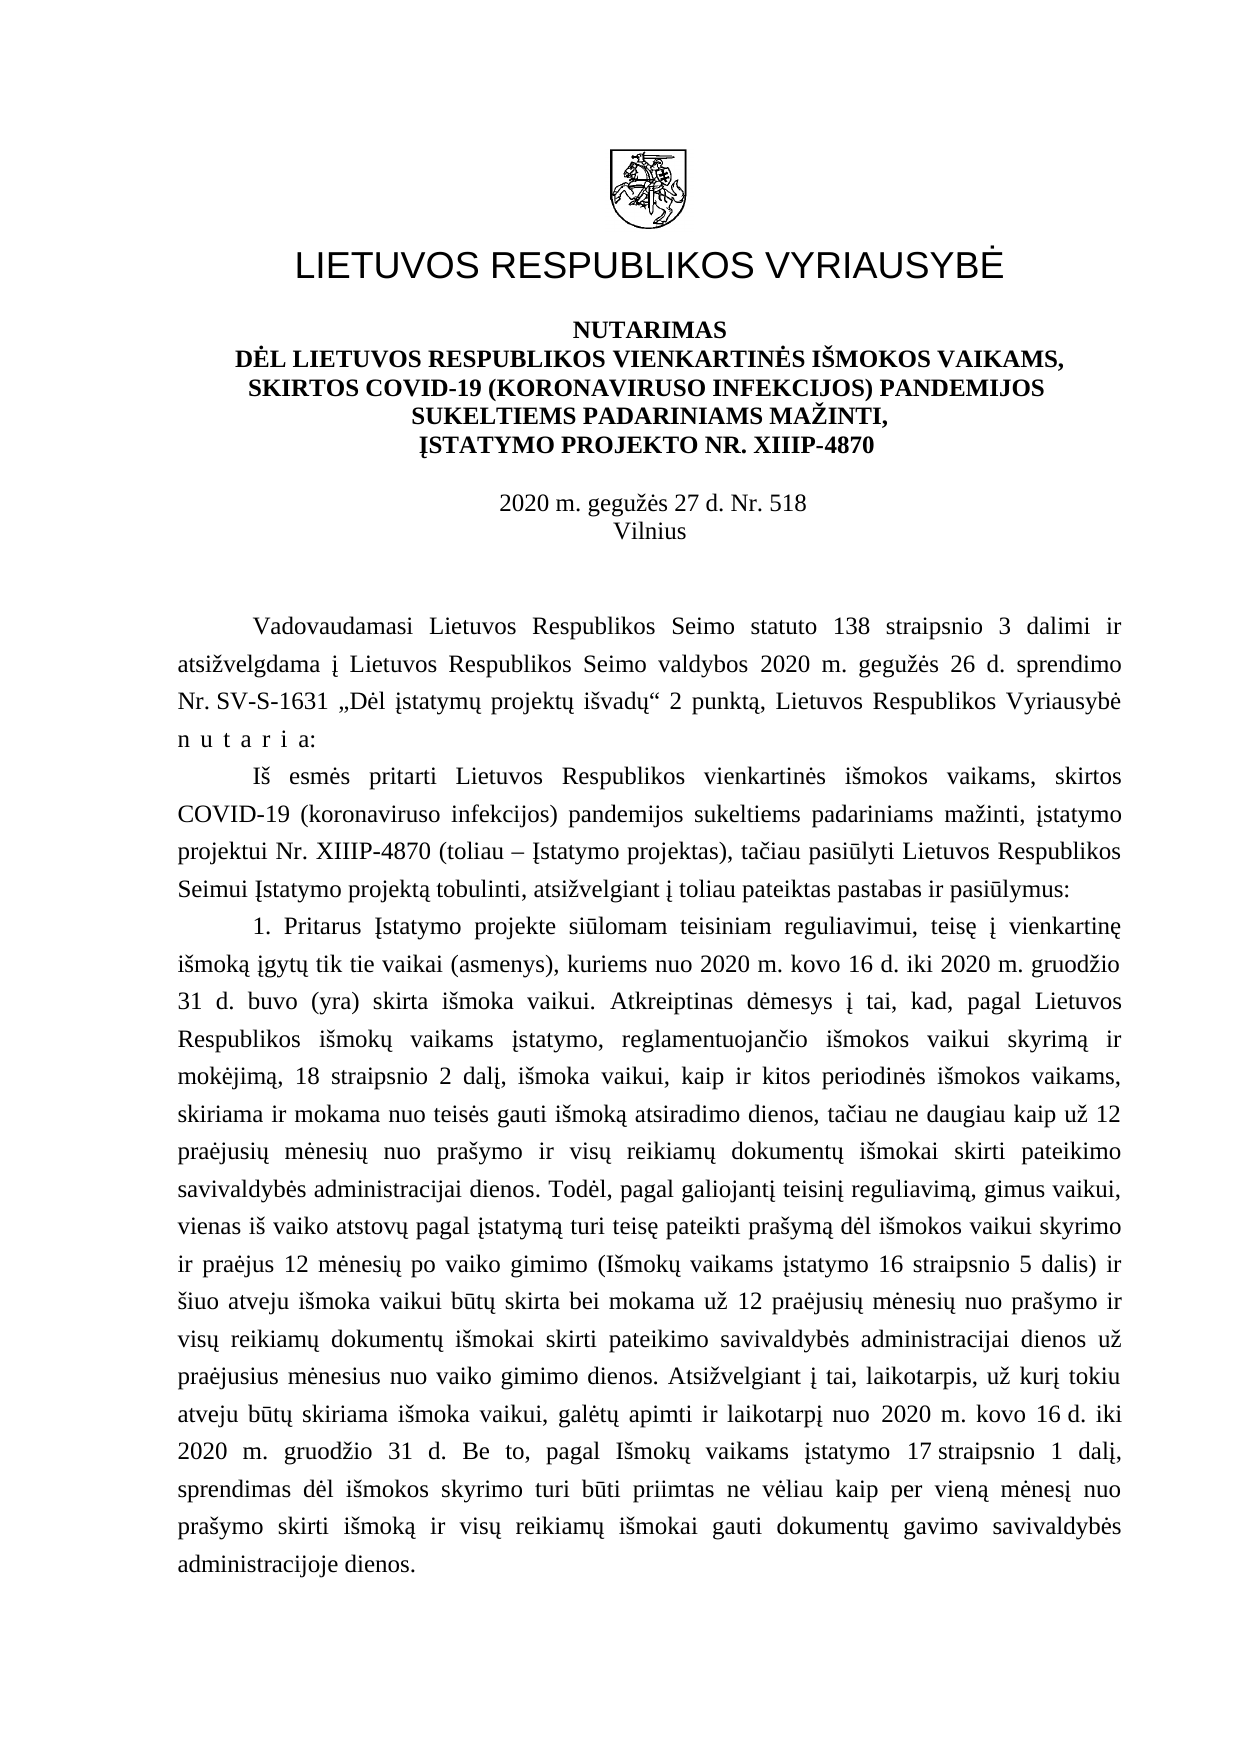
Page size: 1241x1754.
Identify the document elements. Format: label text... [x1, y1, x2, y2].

text SUKELTIEMS PADARINIAMS MAŽINTI, [177, 401, 1122, 430]
text Lietuvos Respublikos Vyriausybė [177, 243, 1122, 286]
text nutarimas [177, 315, 1122, 344]
text DĖL LIETUVOS RESPUBLIKOS VIENKARTINĖS IŠMOKOS VAIKAMS, SKIRTOS COVID-19 (KORONAVIRUSO INFEKCIJOS) PANDEMIJOS [177, 344, 1122, 401]
text Vilnius [177, 516, 1122, 545]
text Iš esmės pritarti Lietuvos Respublikos vienkartinės išmokos vaikams, skirtos COVID-19 (koronaviruso infekcijos) pandemijos sukeltiems padariniams mažinti, įstatymo projektui Nr. XIIIP-4870 (toliau – Įstatymo projektas), tačiau pasiūlyti Lietuvos Respublikos Seimui Įstatymo projektą tobulinti, atsižvelgiant į toliau pateiktas pastabas ir pasiūlymus: [177, 753, 1122, 903]
text 1. Pritarus Įstatymo projekte siūlomam teisiniam reguliavimui, teisę į vienkartinę išmoką įgytų tik tie vaikai (asmenys), kuriems nuo 2020 m. kovo 16 d. iki 2020 m. gruodžio 31 d. buvo (yra) skirta išmoka vaikui. Atkreiptinas dėmesys į tai, kad, pagal Lietuvos Respublikos išmokų vaikams įstatymo, reglamentuojančio išmokos vaikui skyrimą ir mokėjimą, 18 straipsnio 2 dalį, išmoka vaikui, kaip ir kitos periodinės išmokos vaikams, skiriama ir mokama nuo teisės gauti išmoką atsiradimo dienos, tačiau ne daugiau kaip už 12 praėjusių mėnesių nuo prašymo ir visų reikiamų dokumentų išmokai skirti pateikimo savivaldybės administracijai dienos. Todėl, pagal galiojantį teisinį reguliavimą, gimus vaikui, vienas iš vaiko atstovų pagal įstatymą turi teisę pateikti prašymą dėl išmokos vaikui skyrimo ir praėjus 12 mėnesių po vaiko gimimo (Išmokų vaikams įstatymo 16 straipsnio 5 dalis) ir šiuo atveju išmoka vaikui būtų skirta bei mokama už 12 praėjusių mėnesių nuo prašymo ir visų reikiamų dokumentų išmokai skirti pateikimo savivaldybės administracijai dienos už praėjusius mėnesius nuo vaiko gimimo dienos. Atsižvelgiant į tai, laikotarpis, už kurį tokiu atveju būtų skiriama išmoka vaikui, galėtų apimti ir laikotarpį nuo 2020 m. kovo 16 d. iki 2020 m. gruodžio 31 d. Be to, pagal Išmokų vaikams įstatymo 17 straipsnio 1 dalį, sprendimas dėl išmokos skyrimo turi būti priimtas ne vėliau kaip per vieną mėnesį nuo prašymo skirti išmoką ir visų reikiamų išmokai gauti dokumentų gavimo savivaldybės administracijoje dienos. [177, 903, 1122, 1578]
text Vadovaudamasi Lietuvos Respublikos Seimo statuto 138 straipsnio 3 dalimi ir atsižvelgdama į Lietuvos Respublikos Seimo valdybos 2020 m. gegužės 26 d. sprendimo Nr. SV-S-1631 „Dėl įstatymų projektų išvadų“ 2 punktą, Lietuvos Respublikos Vyriausybė nutaria: [177, 603, 1122, 753]
text 2020 m. gegužės 27 d. Nr. 518 [177, 488, 1122, 516]
text ĮSTATYMO PROJEKTO NR. XIIIP-4870 [177, 430, 1122, 459]
